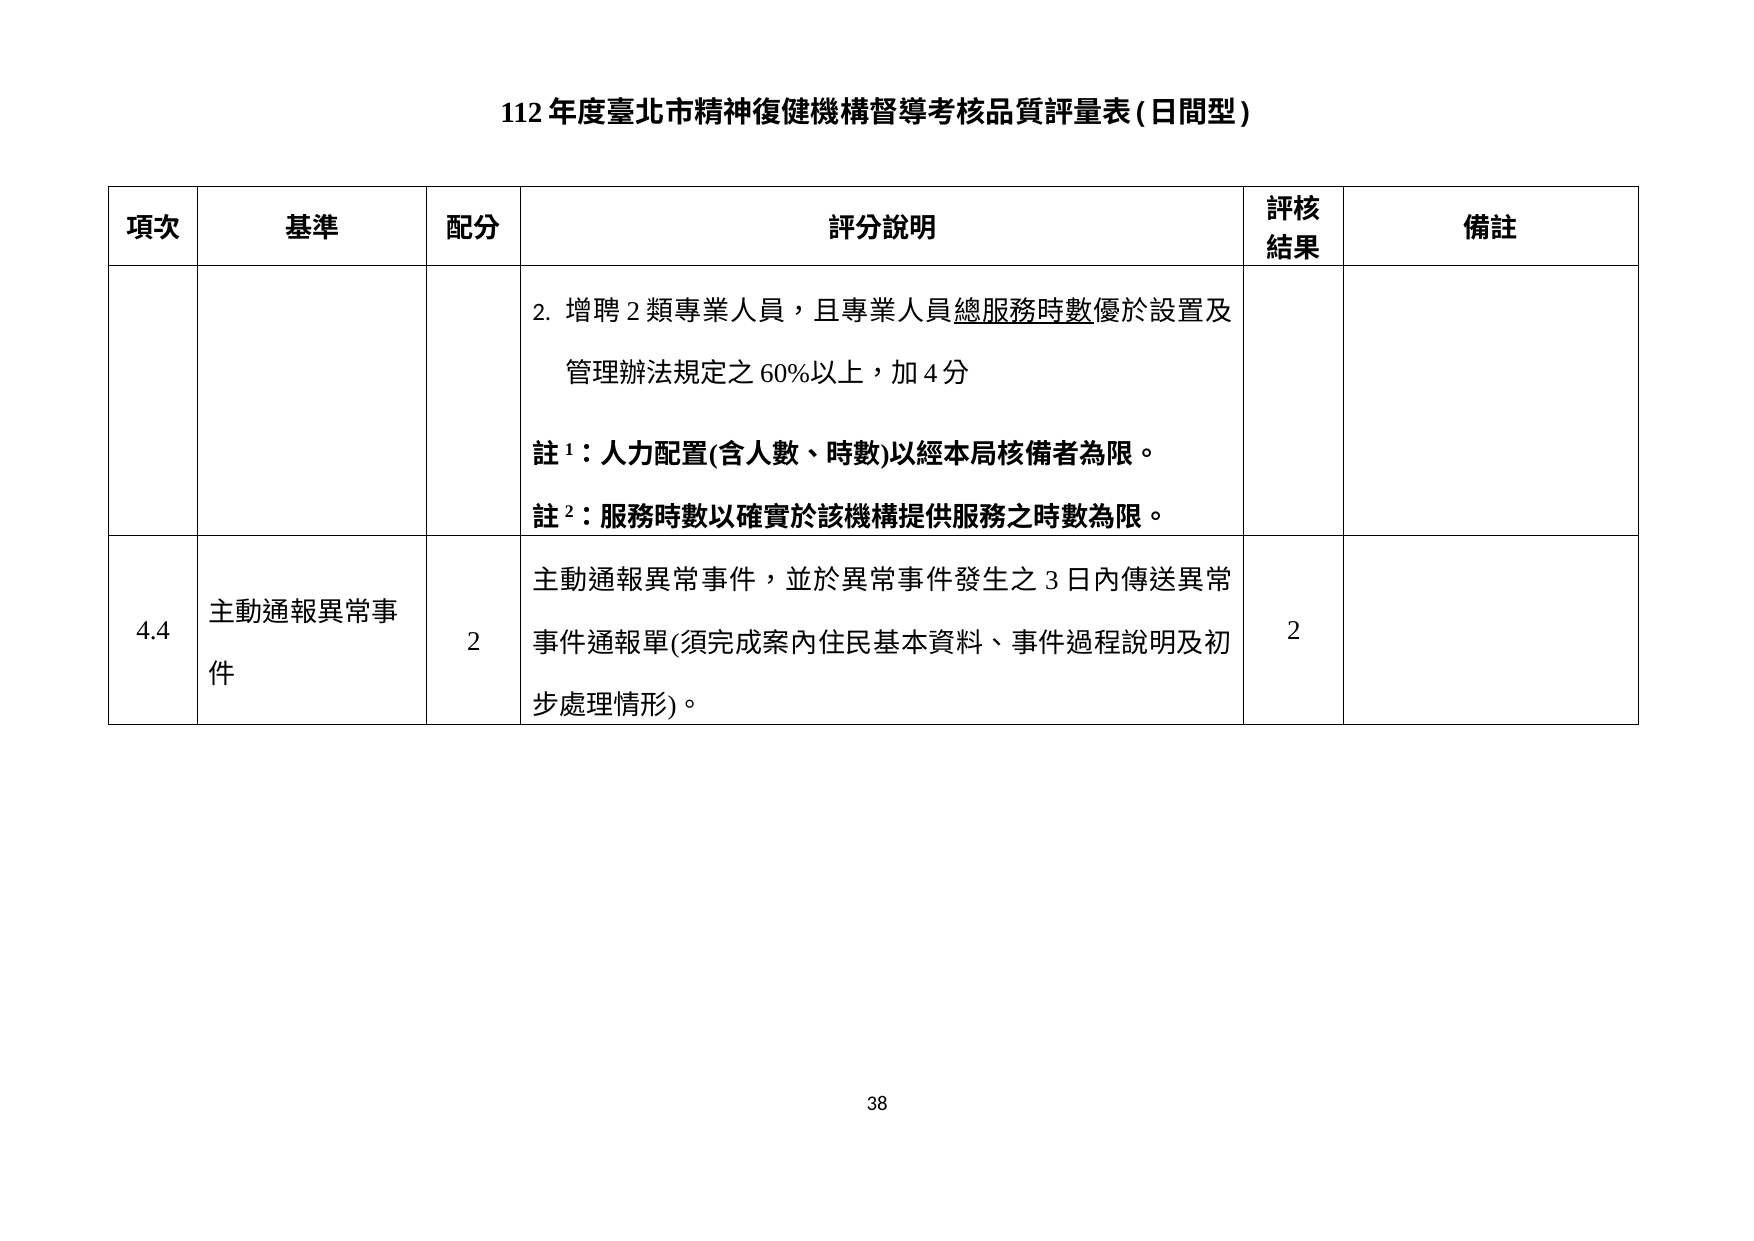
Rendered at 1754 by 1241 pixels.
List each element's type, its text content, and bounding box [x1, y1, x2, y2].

table_cell [198, 266, 426, 535]
table_cell [109, 266, 197, 535]
table_cell 4.4 [109, 536, 197, 724]
table_cell 2 [1244, 536, 1343, 724]
table_cell [1344, 266, 1638, 535]
table_cell [427, 266, 520, 535]
table_header 備註 [1344, 187, 1638, 265]
table_header 評分說明 [521, 187, 1243, 265]
table_header 配分 [427, 187, 520, 265]
table_cell 主動通報異常事件，並於異常事件發生之3日內傳送異常事件通報單(須完成案內住民基本資料、事件過程說明及初步處理情形)。 [521, 536, 1243, 724]
table_header 評核 結果 [1244, 187, 1343, 265]
table_cell 2 [427, 536, 520, 724]
table_cell 主動通報異常事件 [198, 536, 426, 724]
table_cell [1344, 536, 1638, 724]
table_header 基準 [198, 187, 426, 265]
table_cell [1244, 266, 1343, 535]
table_header 項次 [109, 187, 197, 265]
table_cell 111年至督考當月份增聘(優於設置標準)相關人員提供服務，且有班表、簽到退紀錄及服務紀錄： 增聘1類專業人員，且專業人員總服務時數優於設置及管理辦法規定之40%以上，加2分。 增聘2類專業人員，且專業人員總服務時數優於設置及管理辦法規定之60%以上，加4分 註1：人力配置(含人數、時數)以經本局核備者為限。 註2：服務時數以確實於該機構提供服務之時數為限。 [521, 266, 1243, 535]
